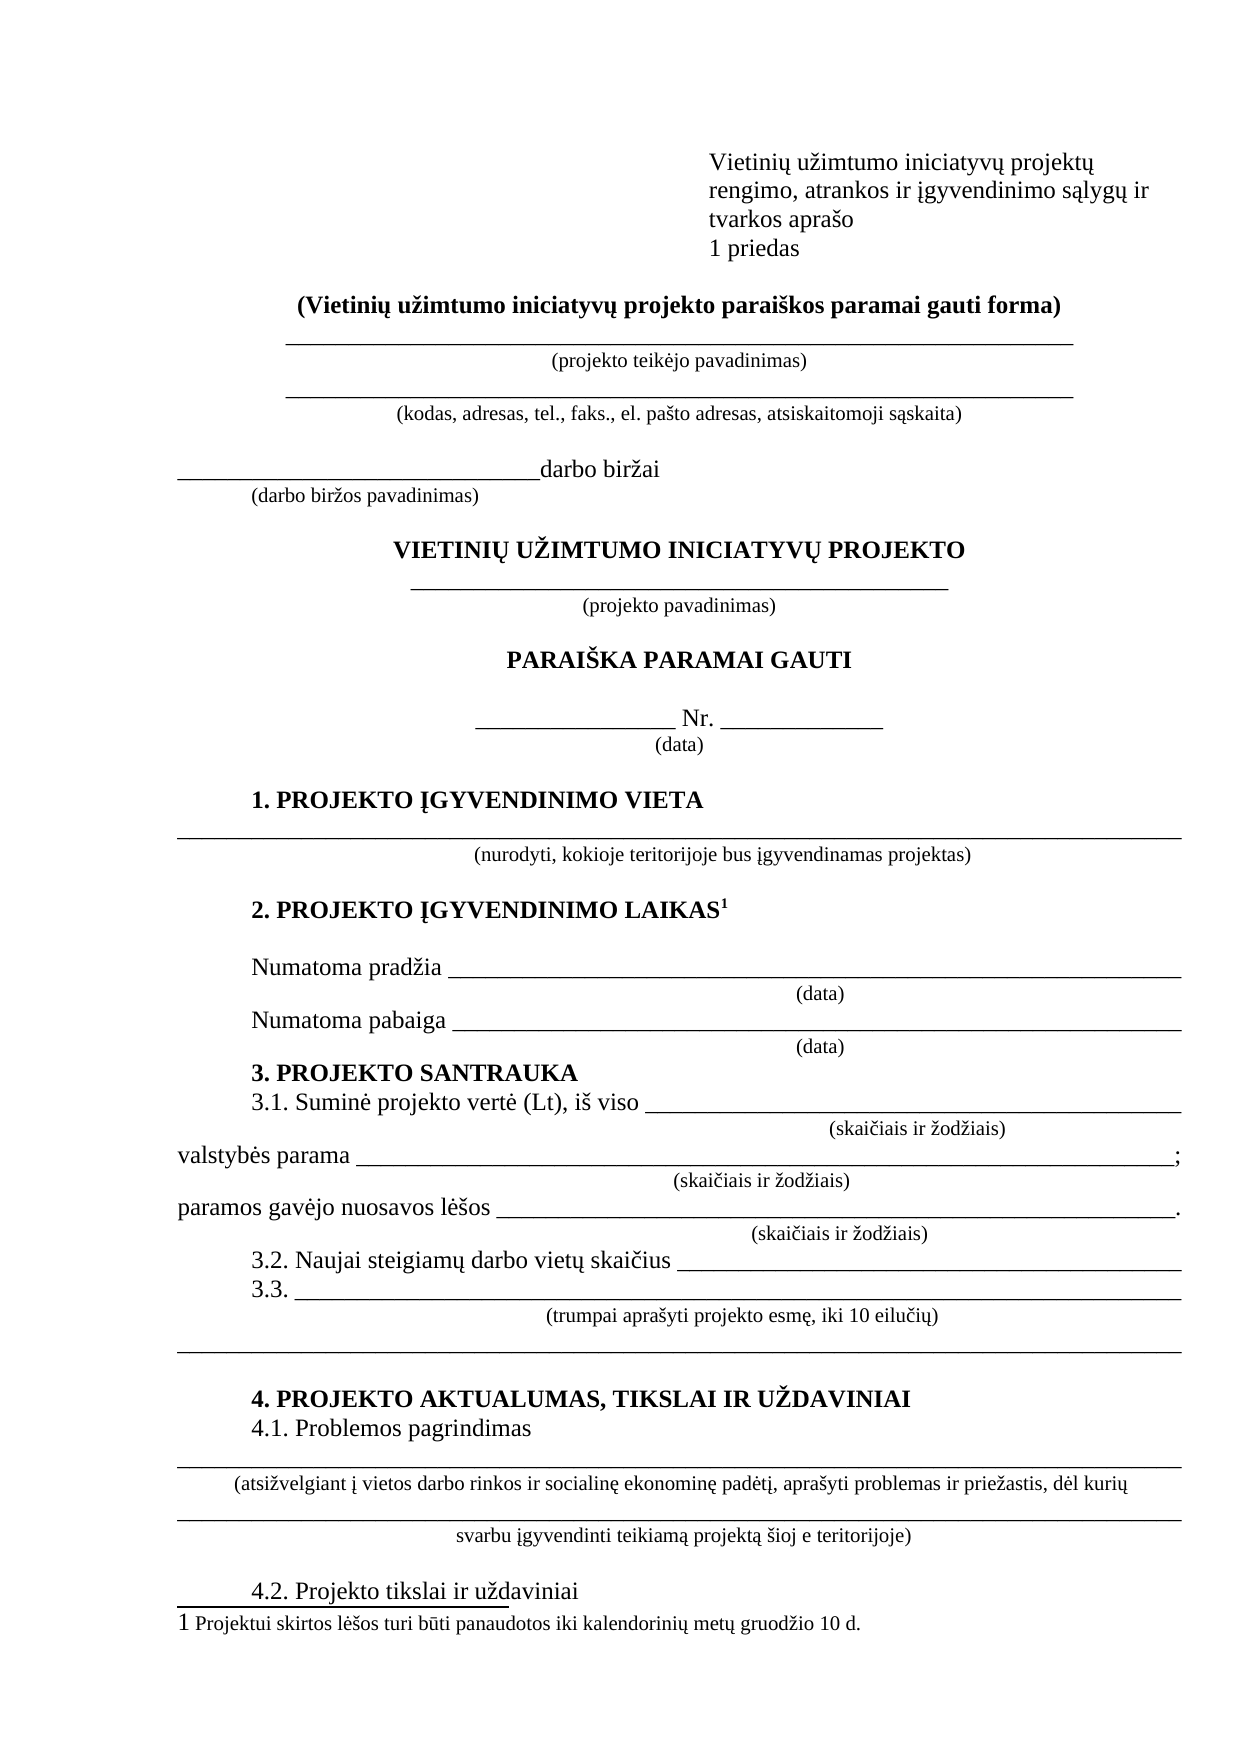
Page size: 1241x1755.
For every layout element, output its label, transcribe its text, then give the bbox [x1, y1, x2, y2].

text 1. PROJEKTO ĮGYVENDINIMO VIETA [177, 785, 1181, 813]
text 3.1. Suminė projekto vertė (Lt), iš viso [177, 1087, 1181, 1116]
text _______________________________________________________________ [177, 319, 1181, 348]
text 4.2. Projekto tikslai ir uždaviniai [177, 1576, 1181, 1605]
text (skaičiais ir žodžiais) [177, 1116, 1181, 1140]
text Numatoma pradžia [177, 952, 1181, 981]
text Numatoma pabaiga [177, 1005, 1181, 1034]
text (nurodyti, kokioje teritorijoje bus įgyvendinamas projektas) [177, 842, 1181, 866]
text VIETINIŲ UŽIMTUMO INICIATYVŲ PROJEKTO [177, 535, 1181, 564]
text svarbu įgyvendinti teikiamą projektą šioj e teritorijoje) [177, 1523, 1181, 1547]
text 3.3. [177, 1274, 1181, 1303]
text Projektui skirtos lėšos turi būti panaudotos iki kalendorinių metų gruodžio 10 d. [177, 1607, 1181, 1636]
text 1 priedas [177, 233, 1181, 262]
text (kodas, adresas, tel., faks., el. pašto adresas, atsiskaitomoji sąskaita) [177, 401, 1181, 425]
text 3. PROJEKTO SANTRAUKA [177, 1058, 1181, 1087]
text (data) [177, 981, 1181, 1005]
text 2. PROJEKTO ĮGYVENDINIMO LAIKAS [177, 895, 1181, 924]
text _______________________________________________________________ [177, 372, 1181, 401]
text PARAIŠKA PARAMAI GAUTI [177, 646, 1181, 674]
text (Vietinių užimtumo iniciatyvų projekto paraiškos paramai gauti forma) [177, 291, 1181, 319]
text 3.2. Naujai steigiamų darbo vietų skaičius [177, 1245, 1181, 1274]
text _____________________________darbo biržai [177, 454, 1181, 482]
text (data) [177, 1034, 1181, 1058]
text (data) [177, 732, 1181, 756]
text tvarkos aprašo [177, 204, 1181, 233]
text ___________________________________________ [177, 564, 1181, 593]
text ________________ Nr. _____________ [177, 703, 1181, 732]
text (skaičiais ir žodžiais) [177, 1168, 1181, 1192]
text (projekto pavadinimas) [177, 593, 1181, 617]
text Vietinių užimtumo iniciatyvų projektų [177, 147, 1181, 176]
text paramos gavėjo nuosavos lėšos . [177, 1192, 1181, 1221]
text 4. PROJEKTO AKTUALUMAS, TIKSLAI IR UŽDAVINIAI [177, 1384, 1181, 1413]
text 4.1. Problemos pagrindimas [177, 1413, 1181, 1442]
text (projekto teikėjo pavadinimas) [177, 348, 1181, 372]
text (atsižvelgiant į vietos darbo rinkos ir socialinę ekonominę padėtį, aprašyti problemas ir priežastis, dėl kurių [177, 1471, 1181, 1495]
text (trumpai aprašyti projekto esmę, iki 10 eilučių) [177, 1303, 1181, 1327]
text (skaičiais ir žodžiais) [177, 1221, 1181, 1245]
text rengimo, atrankos ir įgyvendinimo sąlygų ir [177, 176, 1181, 204]
text valstybės parama ; [177, 1140, 1181, 1168]
text (darbo biržos pavadinimas) [177, 482, 1181, 507]
